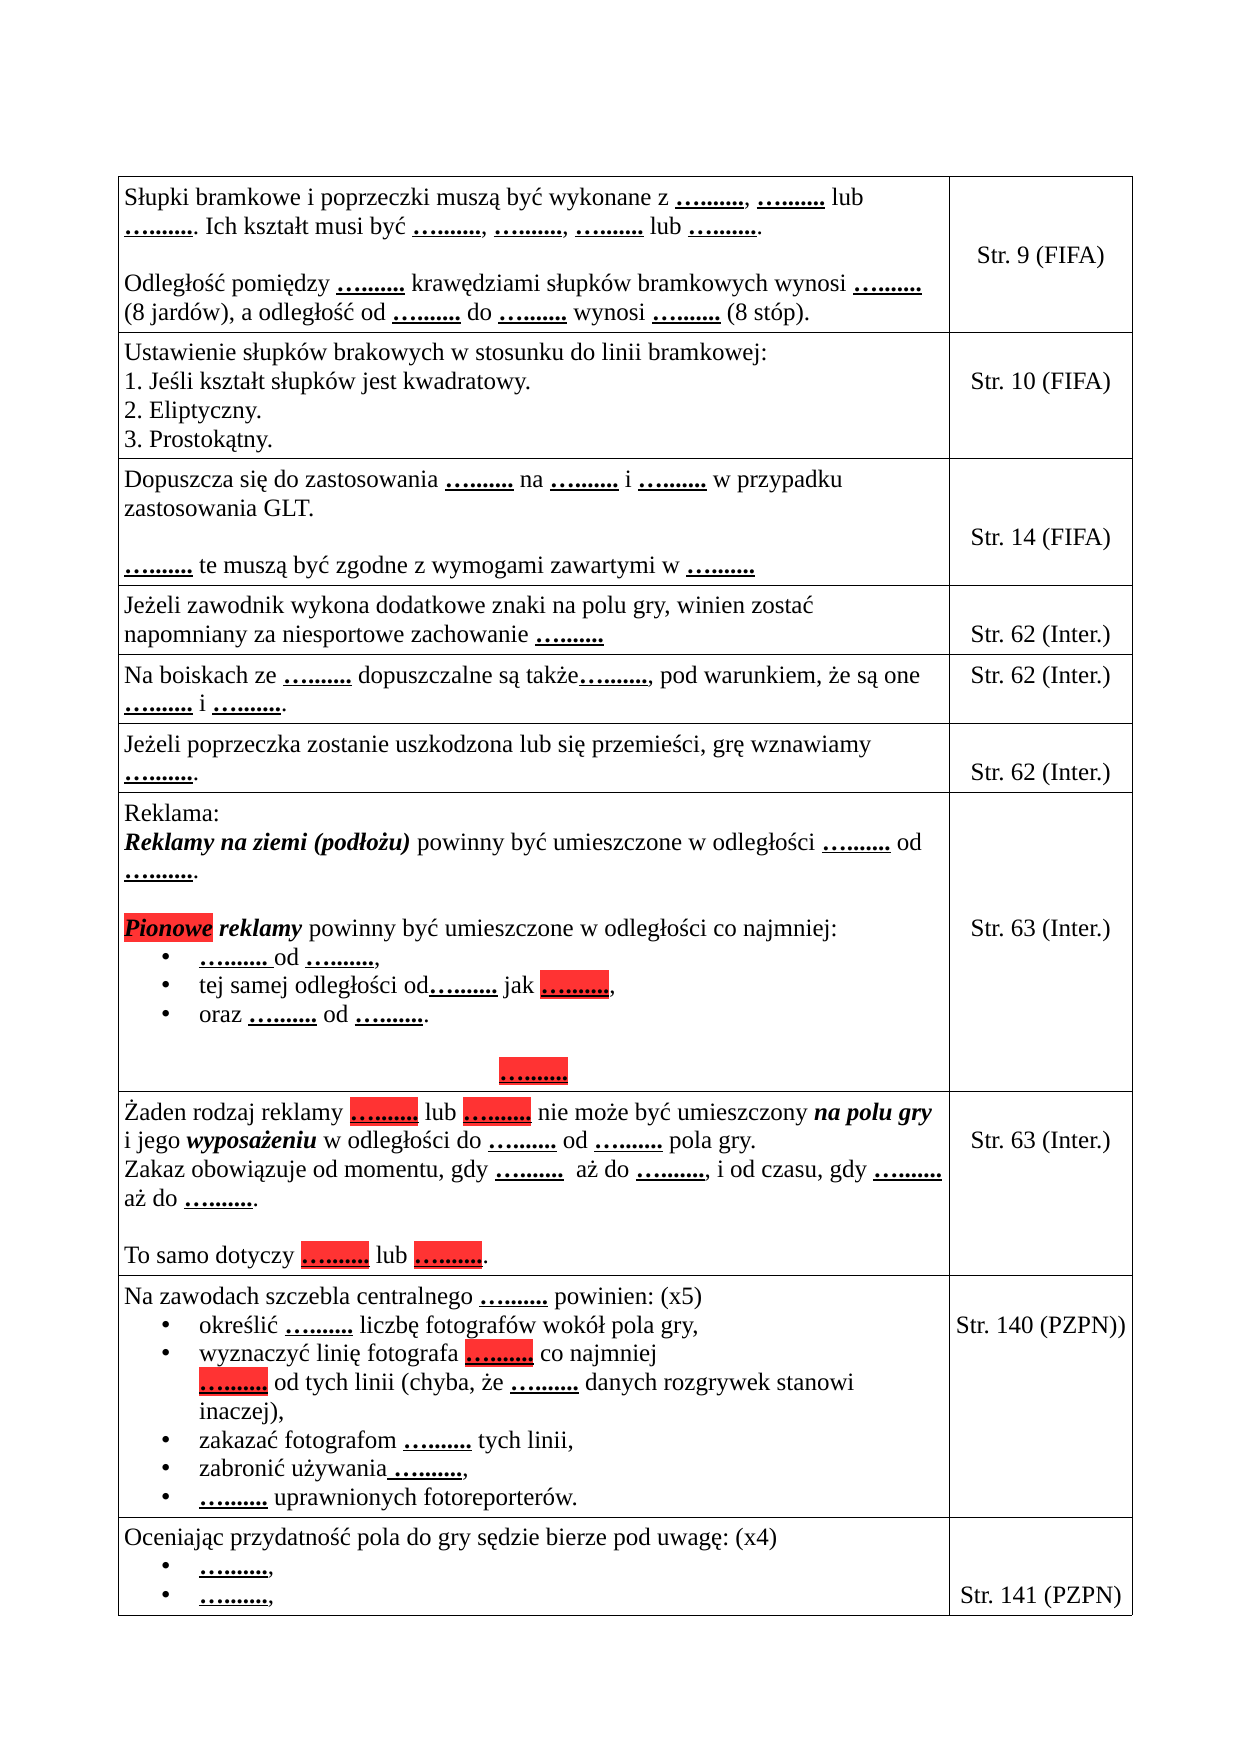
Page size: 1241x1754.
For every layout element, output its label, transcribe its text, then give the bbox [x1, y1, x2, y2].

table_cell Dopuszcza się do zastosowania …....... na …....... i …....... w przypadku zastosowania GLT. …....... te muszą być zgodne z wymogami zawartymi w …....... [119, 459, 949, 585]
table_cell Str. 140 (PZPN)) [950, 1276, 1132, 1517]
table_cell Str. 62 (Inter.) [950, 724, 1132, 792]
table_cell Żaden rodzaj reklamy …....... lub …....... nie może być umieszczony na polu gry i jego wyposażeniu w odległości do …....... od …....... pola gry. Zakaz obowiązuje od momentu, gdy …....... aż do …......., i od czasu, gdy …....... aż do …........ To samo dotyczy …....... lub …........ [119, 1092, 949, 1275]
table_cell Słupki bramkowe i poprzeczki muszą być wykonane z …......., …....... lub …........ Ich kształt musi być …......., …......., …....... lub …........ Odległość pomiędzy …....... krawędziami słupków bramkowych wynosi …....... (8 jardów), a odległość od …....... do …....... wynosi …....... (8 stóp). [119, 177, 949, 332]
table_cell Reklama: Reklamy na ziemi (podłożu) powinny być umieszczone w odległości …....... od …........ Pionowe reklamy powinny być umieszczone w odległości co najmniej: …....... od …......., tej samej odległości od…....... jak …......., oraz …....... od …........ …....... [119, 793, 949, 1091]
table_cell Str. 14 (FIFA) [950, 459, 1132, 585]
table_cell Na boiskach ze …....... dopuszczalne są także…......., pod warunkiem, że są one …....... i …........ [119, 655, 949, 723]
table_cell Na zawodach szczebla centralnego …....... powinien: (x5) określić …....... liczbę fotografów wokół pola gry, wyznaczyć linię fotografa …....... co najmniej …....... od tych linii (chyba, że …....... danych rozgrywek stanowi inaczej), zakazać fotografom …....... tych linii, zabronić używania …......., …....... uprawnionych fotoreporterów. [119, 1276, 949, 1517]
table_cell Str. 63 (Inter.) [950, 1092, 1132, 1275]
table_cell Ustawienie słupków brakowych w stosunku do linii bramkowej: 1. Jeśli kształt słupków jest kwadratowy. 2. Eliptyczny. 3. Prostokątny. [119, 333, 949, 458]
table_cell Jeżeli poprzeczka zostanie uszkodzona lub się przemieści, grę wznawiamy …........ [119, 724, 949, 792]
table_cell Str. 141 (PZPN) [950, 1518, 1132, 1614]
table_cell Str. 62 (Inter.) [950, 655, 1132, 723]
table_cell Str. 10 (FIFA) [950, 333, 1132, 458]
table_cell Str. 63 (Inter.) [950, 793, 1132, 1091]
table_cell Str. 62 (Inter.) [950, 586, 1132, 654]
table_cell Jeżeli zawodnik wykona dodatkowe znaki na polu gry, winien zostać napomniany za niesportowe zachowanie …....... [119, 586, 949, 654]
table_cell Str. 9 (FIFA) [950, 177, 1132, 332]
table_cell Oceniając przydatność pola do gry sędzie bierze pod uwagę: (x4) …......., …......., …......., …........ [119, 1518, 949, 1614]
